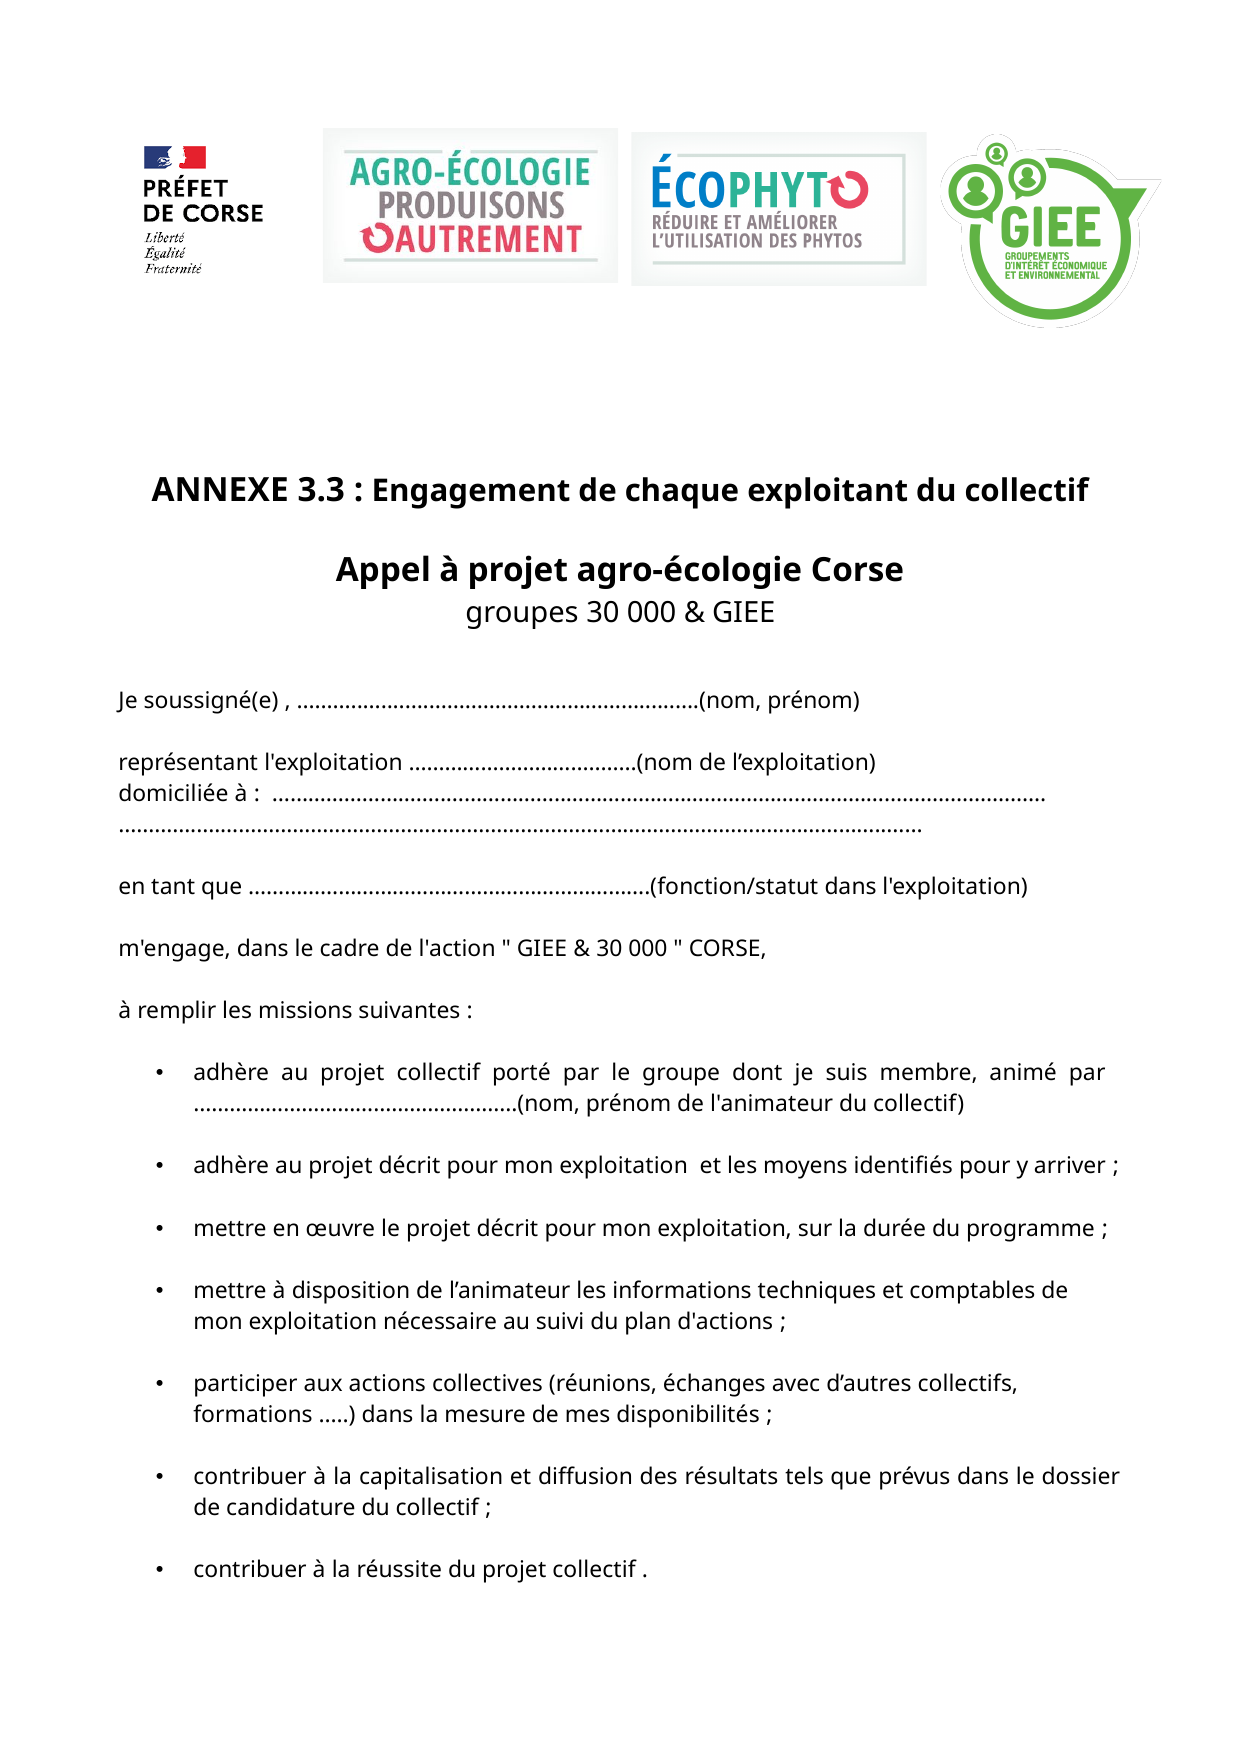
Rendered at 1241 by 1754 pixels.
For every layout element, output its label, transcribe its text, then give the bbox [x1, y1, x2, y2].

text m'engage, dans le cadre de l'action " GIEE & 30 000 " CORSE, [118, 932, 1122, 963]
picture [121, 123, 308, 298]
text ANNEXE 3.3 : Engagement de chaque exploitant du collectif [118, 466, 1122, 512]
text à remplir les missions suivantes : [118, 994, 1122, 1025]
list adhère au projet décrit pour mon exploitation et les moyens identifiés pour y arriver ; [156, 1149, 1122, 1180]
text domiciliée à : ………………………..………………..………………..……………………………..…………………….…………..………………..……………………………..…………………….…………..………………..…… [118, 777, 1122, 839]
text représentant l'exploitation …………………………..…...(nom de l’exploitation) [118, 746, 1122, 777]
picture [322, 128, 619, 283]
text Appel à projet agro-écologie Corse [118, 545, 1122, 591]
list contribuer à la capitalisation et diffusion des résultats tels que prévus dans le dossier de candidature du collectif ; [156, 1460, 1122, 1522]
text Je soussigné(e) , .......................................………………..........(nom, prénom) [118, 684, 1122, 715]
picture [631, 132, 927, 286]
picture [940, 134, 1162, 328]
list contribuer à la réussite du projet collectif . [156, 1553, 1122, 1584]
text groupes 30 000 & GIEE [118, 591, 1122, 631]
list adhère au projet collectif porté par le groupe dont je suis membre, animé par ……………………………………....……..(nom, prénom de l'animateur du collectif) [156, 1056, 1122, 1118]
list mettre à disposition de l’animateur les informations techniques et comptables de mon exploitation nécessaire au suivi du plan d'actions ; [156, 1273, 1122, 1336]
text en tant que ………………………………………………………….(fonction/statut dans l'exploitation) [118, 870, 1122, 901]
list mettre en œuvre le projet décrit pour mon exploitation, sur la durée du programme ; [156, 1211, 1122, 1242]
list participer aux actions collectives (réunions, échanges avec d’autres collectifs, formations .....) dans la mesure de mes disponibilités ; [156, 1367, 1122, 1429]
